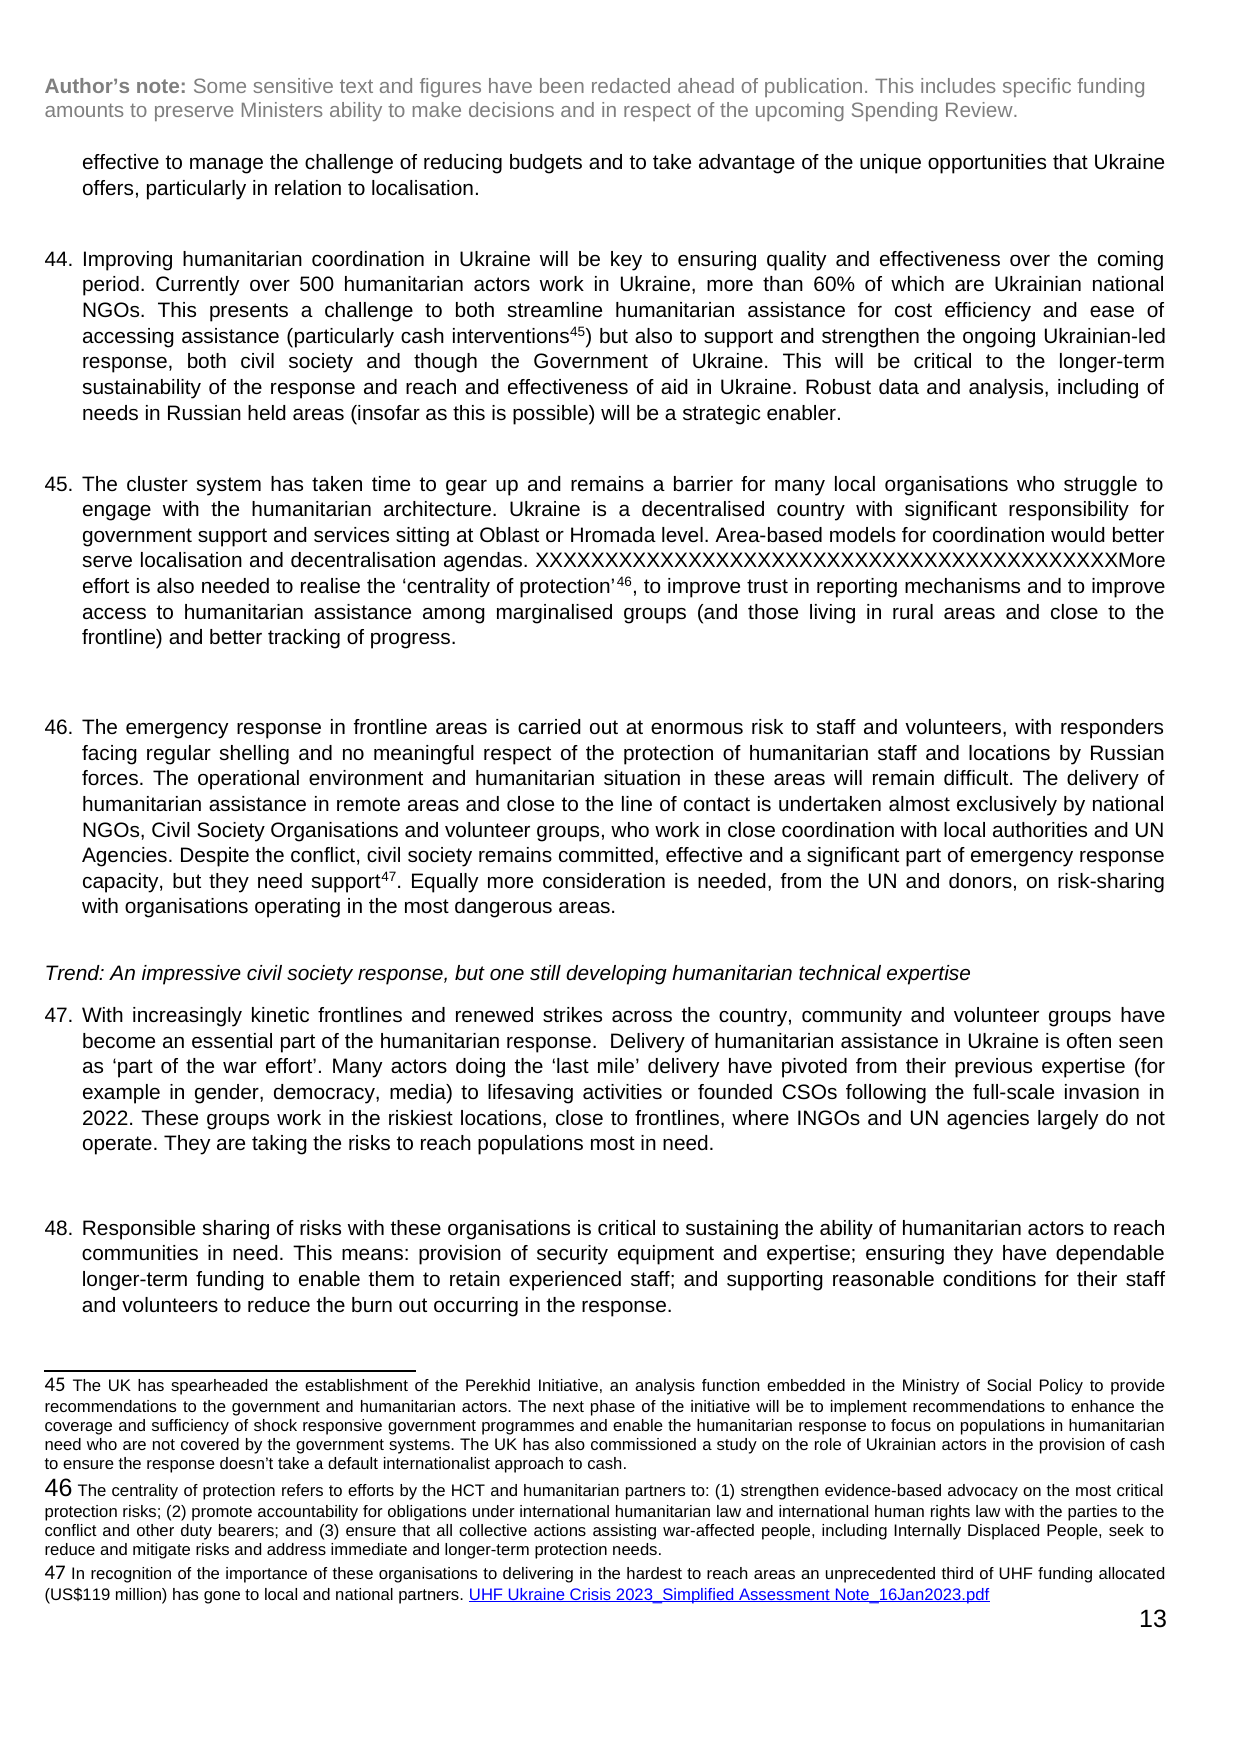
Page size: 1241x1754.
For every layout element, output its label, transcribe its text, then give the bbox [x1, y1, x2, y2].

list With increasingly kinetic frontlines and renewed strikes across the country, community and volunteer groups have become an essential part of the humanitarian response. Delivery of humanitarian assistance in Ukraine is often seen as ‘part of the war effort’. Many actors doing the ‘last mile’ delivery have pivoted from their previous expertise (for example in gender, democracy, media) to lifesaving activities or founded CSOs following the full-scale invasion in 2022. These groups work in the riskiest locations, close to frontlines, where INGOs and UN agencies largely do not operate. They are taking the risks to reach populations most in need. [44, 1003, 1167, 1155]
list The emergency response in frontline areas is carried out at enormous risk to staff and volunteers, with responders facing regular shelling and no meaningful respect of the protection of humanitarian staff and locations by Russian forces. The operational environment and humanitarian situation in these areas will remain difficult. The delivery of humanitarian assistance in remote areas and close to the line of contact is undertaken almost exclusively by national NGOs, Civil Society Organisations and volunteer groups, who work in close coordination with local authorities and UN Agencies. Despite the conflict, civil society remains committed, effective and a significant part of emergency response capacity, but they need support. Equally more consideration is needed, from the UN and donors, on risk-sharing with organisations operating in the most dangerous areas. [44, 715, 1167, 918]
list In recognition of the importance of these organisations to delivering in the hardest to reach areas an unprecedented third of UHF funding allocated (US$119 million) has gone to local and national partners. UHF Ukraine Crisis 2023_Simplified Assessment Note_16Jan2023.pdf [44, 1559, 1167, 1604]
list Responsible sharing of risks with these organisations is critical to sustaining the ability of humanitarian actors to reach communities in need. This means: provision of security equipment and expertise; ensuring they have dependable longer-term funding to enable them to retain experienced staff; and supporting reasonable conditions for their staff and volunteers to reduce the burn out occurring in the response. [44, 1216, 1167, 1316]
text Trend: An impressive civil society response, but one still developing humanitarian technical expertise [44, 961, 1167, 984]
list The cluster system has taken time to gear up and remains a barrier for many local organisations who struggle to engage with the humanitarian architecture. Ukraine is a decentralised country with significant responsibility for government support and services sitting at Oblast or Hromada level. Area-based models for coordination would better serve localisation and decentralisation agendas. XXXXXXXXXXXXXXXXXXXXXXXXXXXXXXXXXXXXXXXXXXMore effort is also needed to realise the ‘centrality of protection’, to improve trust in reporting mechanisms and to improve access to humanitarian assistance among marginalised groups (and those living in rural areas and close to the frontline) and better tracking of progress. [44, 471, 1167, 649]
list effective to manage the challenge of reducing budgets and to take advantage of the unique opportunities that Ukraine offers, particularly in relation to localisation. [44, 150, 1167, 199]
list The centrality of protection refers to efforts by the HCT and humanitarian partners to: (1) strengthen evidence-based advocacy on the most critical protection risks; (2) promote accountability for obligations under international humanitarian law and international human rights law with the parties to the conflict and other duty bearers; and (3) ensure that all collective actions assisting war-affected people, including Internally Displaced People, seek to reduce and mitigate risks and address immediate and longer-term protection needs. [44, 1473, 1167, 1559]
list Improving humanitarian coordination in Ukraine will be key to ensuring quality and effectiveness over the coming period. Currently over 500 humanitarian actors work in Ukraine, more than 60% of which are Ukrainian national NGOs. This presents a challenge to both streamline humanitarian assistance for cost efficiency and ease of accessing assistance (particularly cash interventions) but also to support and strengthen the ongoing Ukrainian-led response, both civil society and though the Government of Ukraine. This will be critical to the longer-term sustainability of the response and reach and effectiveness of aid in Ukraine. Robust data and analysis, including of needs in Russian held areas (insofar as this is possible) will be a strategic enabler. [44, 247, 1167, 424]
list The UK has spearheaded the establishment of the Perekhid Initiative, an analysis function embedded in the Ministry of Social Policy to provide recommendations to the government and humanitarian actors. The next phase of the initiative will be to implement recommendations to enhance the coverage and sufficiency of shock responsive government programmes and enable the humanitarian response to focus on populations in humanitarian need who are not covered by the government systems. The UK has also commissioned a study on the role of Ukrainian actors in the provision of cash to ensure the response doesn’t take a default internationalist approach to cash. [44, 1371, 1167, 1473]
